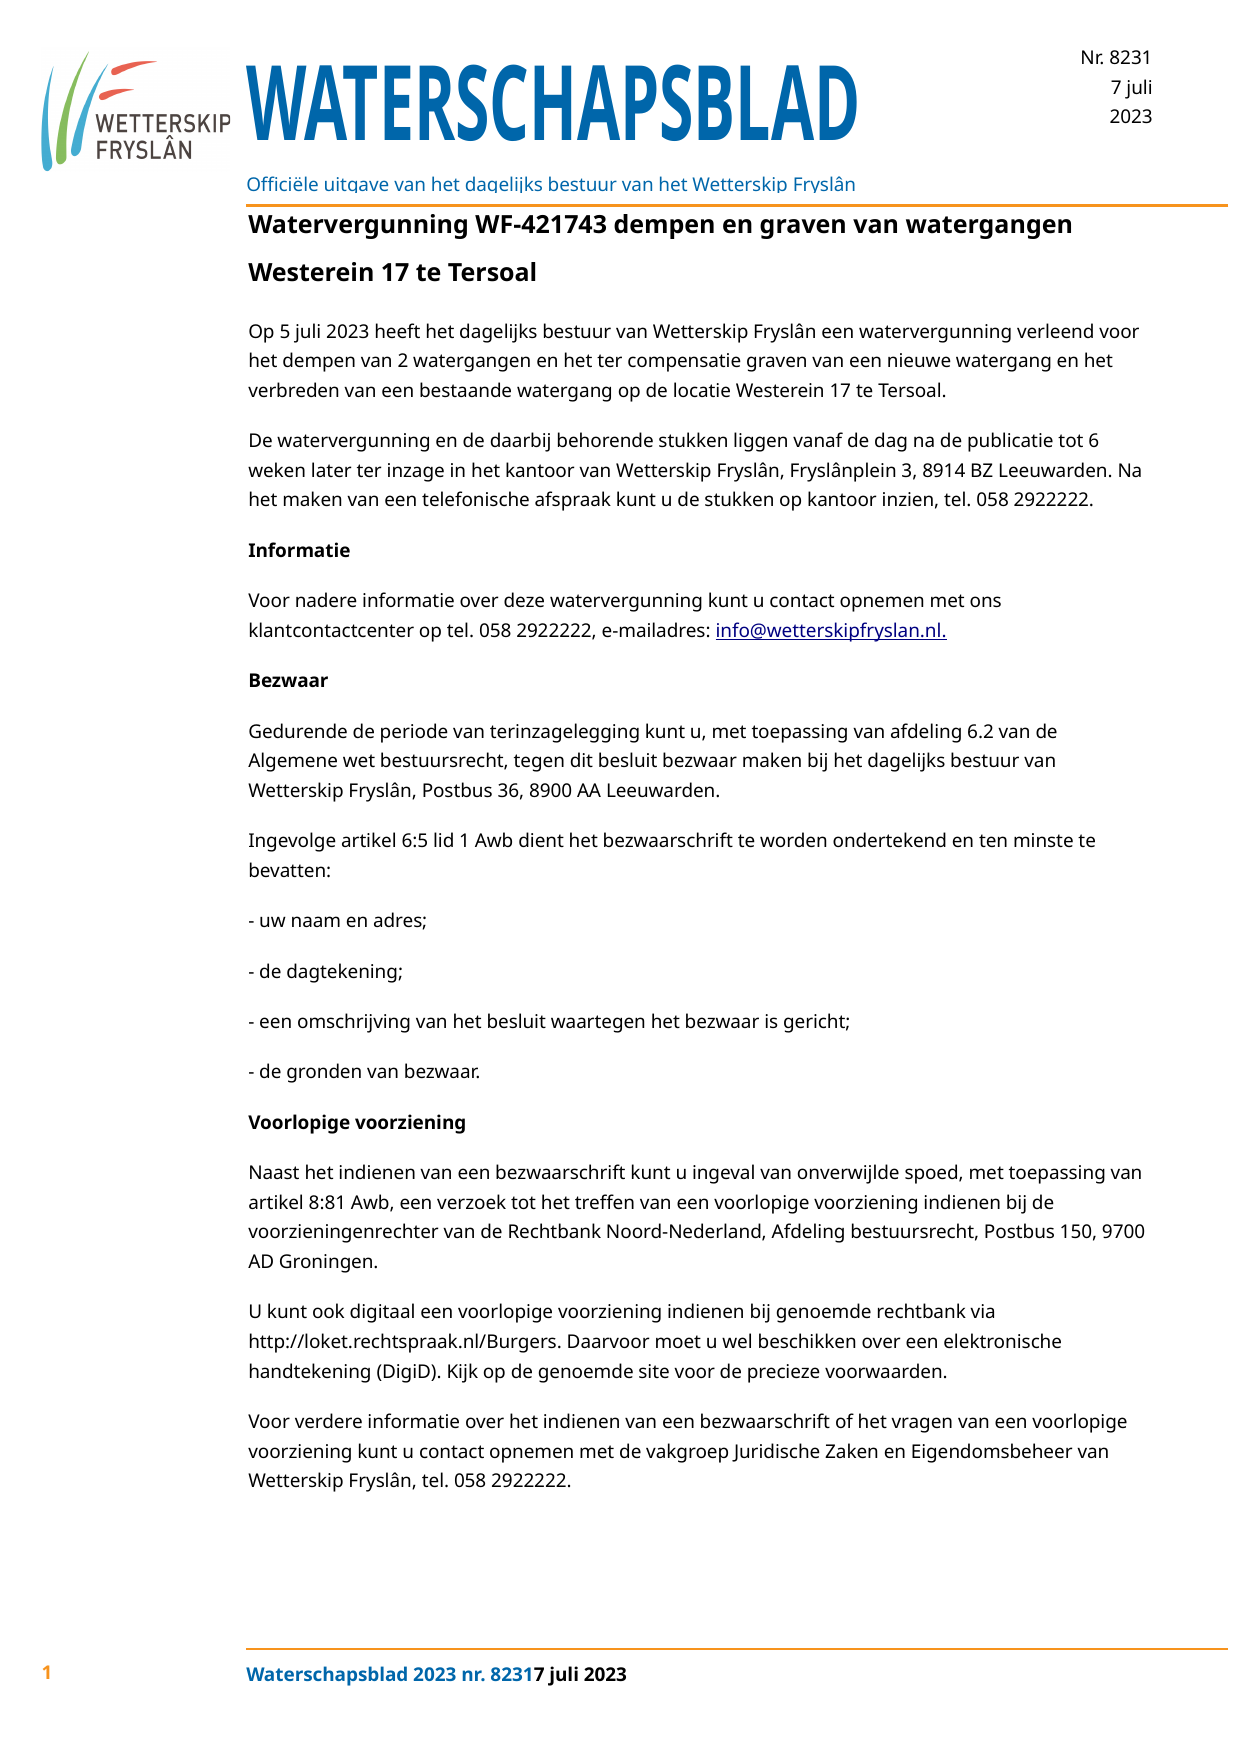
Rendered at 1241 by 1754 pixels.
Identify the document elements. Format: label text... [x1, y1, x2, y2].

text - de gronden van bezwaar. [248, 1059, 1152, 1084]
text Voor nadere informatie over deze watervergunning kunt u contact opnemen met ons klantcontactcenter op tel. 058 2922222, e-mailadres: info@wetterskipfryslan.nl. [248, 587, 1152, 643]
text Voorlopige voorziening [248, 1109, 1152, 1135]
picture [41, 47, 231, 172]
text De watervergunning en de daarbij behorende stukken liggen vanaf de dag na de publicatie tot 6 weken later ter inzage in het kantoor van Wetterskip Fryslân, Fryslânplein 3, 8914 BZ Leeuwarden. Na het maken van een telefonische afspraak kunt u de stukken op kantoor inzien, tel. 058 2922222. [248, 427, 1152, 512]
text Watervergunning WF-421743 dempen en graven van watergangen Westerein 17 te Tersoal [248, 207, 1152, 288]
text Naast het indienen van een bezwaarschrift kunt u ingeval van onverwijlde spoed, met toepassing van artikel 8:81 Awb, een verzoek tot het treffen van een voorlopige voorziening indienen bij de voorzieningenrechter van de Rechtbank Noord-Nederland, Afdeling bestuursrecht, Postbus 150, 9700 AD Groningen. [248, 1159, 1152, 1274]
text - uw naam en adres; [248, 907, 1152, 933]
text Ingevolge artikel 6:5 lid 1 Awb dient het bezwaarschrift te worden ondertekend en ten minste te bevatten: [248, 827, 1152, 883]
text Informatie [248, 537, 1152, 563]
text Bezwaar [248, 667, 1152, 693]
text U kunt ook digitaal een voorlopige voorziening indienen bij genoemde rechtbank via http://loket.rechtspraak.nl/Burgers. Daarvoor moet u wel beschikken over een elektronische handtekening (DigiD). Kijk op de genoemde site voor de precieze voorwaarden. [248, 1299, 1152, 1384]
text Op 5 juli 2023 heeft het dagelijks bestuur van Wetterskip Fryslân een watervergunning verleend voor het dempen van 2 watergangen en het ter compensatie graven van een nieuwe watergang en het verbreden van een bestaande watergang op de locatie Westerein 17 te Tersoal. [248, 318, 1152, 403]
text Voor verdere informatie over het indienen van een bezwaarschrift of het vragen van een voorlopige voorziening kunt u contact opnemen met de vakgroep Juridische Zaken en Eigendomsbeheer van Wetterskip Fryslân, tel. 058 2922222. [248, 1408, 1152, 1493]
text Gedurende de periode van terinzagelegging kunt u, met toepassing van afdeling 6.2 van de Algemene wet bestuursrecht, tegen dit besluit bezwaar maken bij het dagelijks bestuur van Wetterskip Fryslân, Postbus 36, 8900 AA Leeuwarden. [248, 718, 1152, 803]
text - een omschrijving van het besluit waartegen het bezwaar is gericht; [248, 1008, 1152, 1034]
text - de dagtekening; [248, 958, 1152, 984]
